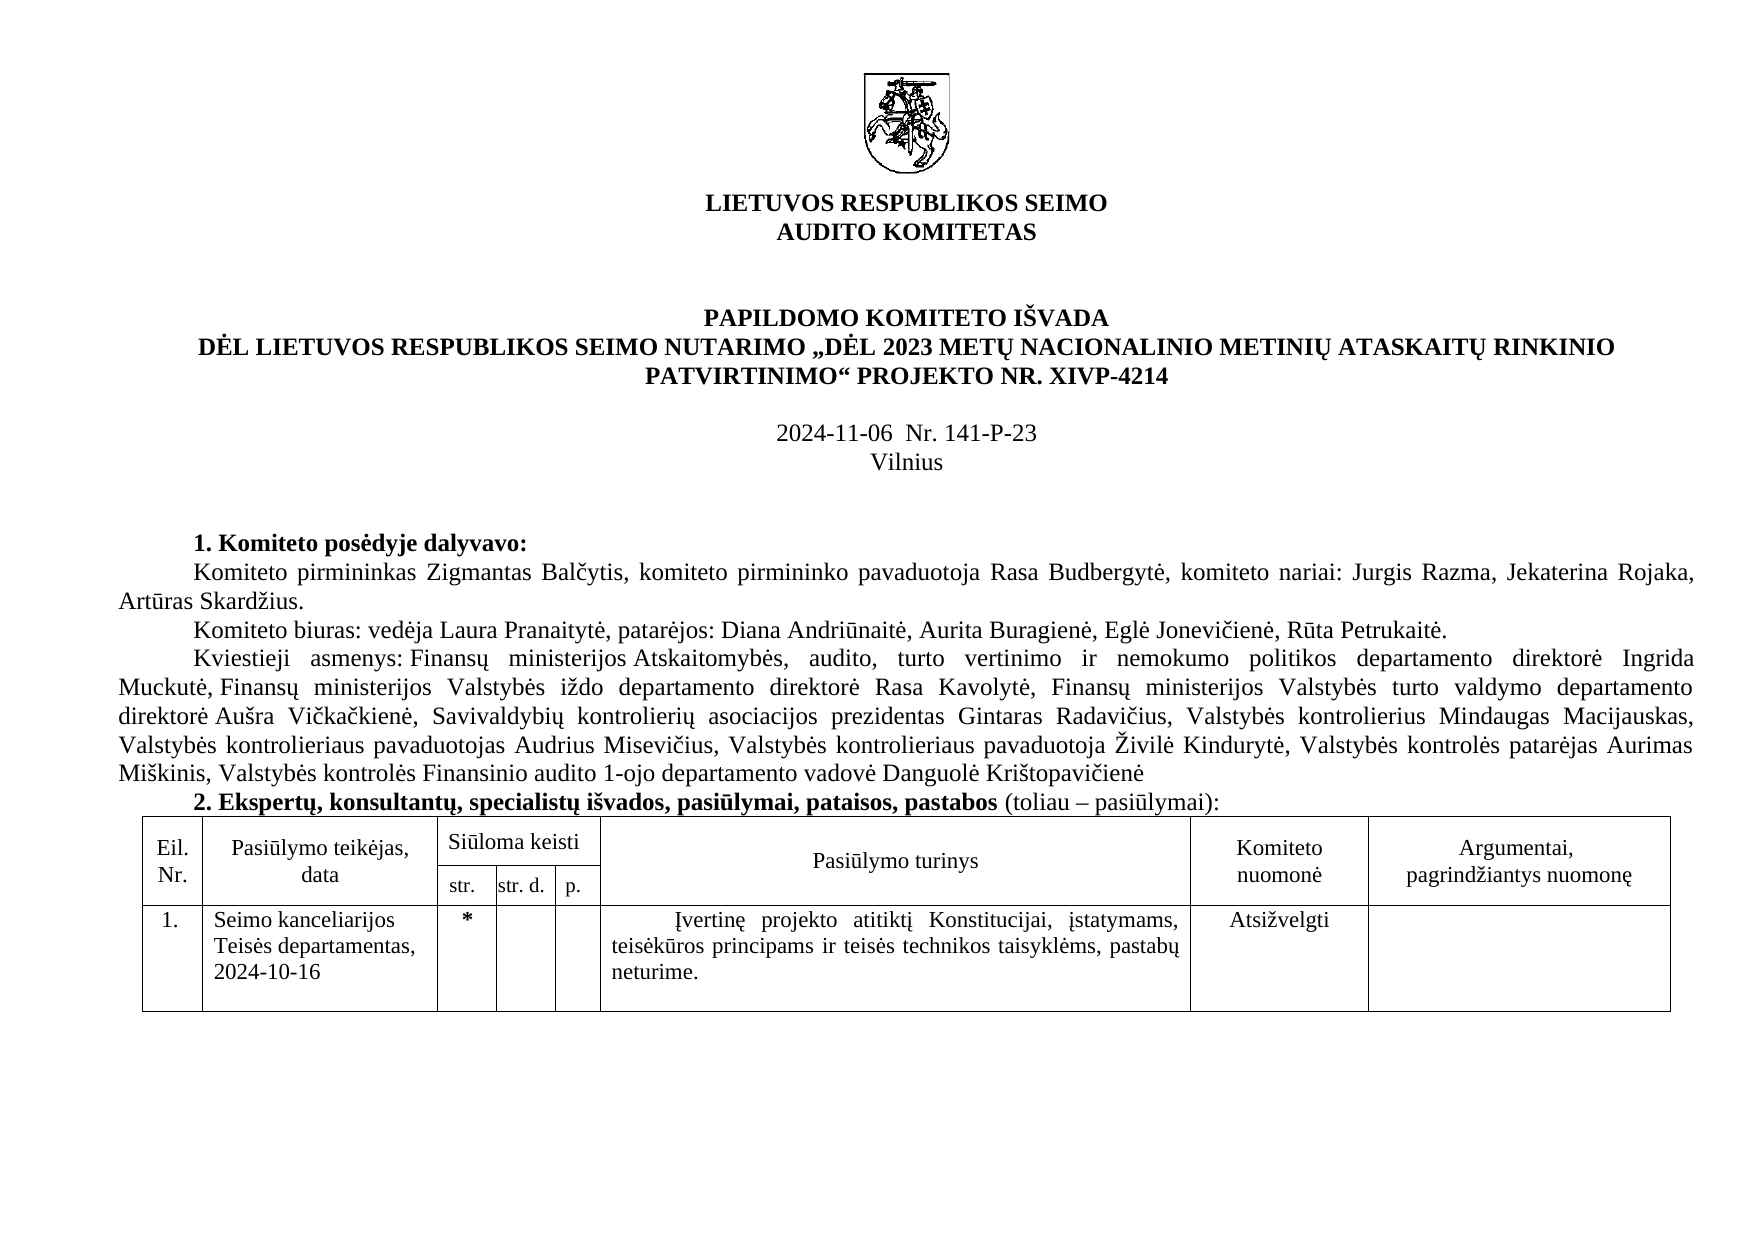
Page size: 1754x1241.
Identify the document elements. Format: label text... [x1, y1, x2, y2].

text 1. Komiteto posėdyje dalyvavo: [118, 528, 1695, 557]
table_header Argumentai, pagrindžiantys nuomonę [1369, 817, 1670, 904]
table_header Pasiūlymo teikėjas, data [203, 817, 437, 904]
subtitle PAPILDOMO KOMITETO IŠVADA [118, 303, 1695, 332]
table_cell Atsižvelgti [1191, 906, 1368, 1011]
table_cell str. [438, 866, 496, 904]
table_cell p. [556, 866, 600, 904]
table_cell str. d. [497, 866, 555, 904]
text Kviestieji asmenys: Finansų ministerijos Atskaitomybės, audito, turto vertinimo ir nemokumo politikos departamento direktorė Ingrida Muckutė, Finansų ministerijos Valstybės iždo departamento direktorė Rasa Kavolytė, Finansų ministerijos Valstybės turto valdymo departamento direktorė Aušra Vičkačkienė, Savivaldybių kontrolierių asociacijos prezidentas Gintaras Radavičius, Valstybės kontrolierius Mindaugas Macijauskas, Valstybės kontrolieriaus pavaduotojas Audrius Misevičius, Valstybės kontrolieriaus pavaduotoja Živilė Kindurytė, Valstybės kontrolės patarėjas Aurimas Miškinis, Valstybės kontrolės Finansinio audito 1-ojo departamento vadovė Danguolė Krištopavičienė [118, 643, 1695, 787]
table_header Eil. Nr. [143, 817, 202, 904]
table_cell [556, 906, 600, 1011]
table_header Pasiūlymo turinys [601, 817, 1190, 904]
subtitle 2. Ekspertų, konsultantų, specialistų išvados, pasiūlymai, pataisos, pastabos (toliau – pasiūlymai): [118, 787, 1695, 816]
text LIETUVOS RESPUBLIKOS SEIMO [118, 188, 1695, 217]
text 2024-11-06 Nr. 141-P-23 [118, 418, 1695, 447]
table_cell 1. [143, 906, 202, 1011]
table_header Siūloma keisti [438, 817, 600, 865]
text Komiteto pirmininkas Zigmantas Balčytis, komiteto pirmininko pavaduotoja Rasa Budbergytė, komiteto nariai: Jurgis Razma, Jekaterina Rojaka, Artūras Skardžius. [118, 557, 1695, 615]
text Vilnius [118, 447, 1695, 476]
table_header Komiteto nuomonė [1191, 817, 1368, 904]
table_cell [497, 906, 555, 1011]
table_cell Įvertinę projekto atitiktį Konstitucijai, įstatymams, teisėkūros principams ir teisės technikos taisyklėms, pastabų neturime. [601, 906, 1190, 1011]
table_cell * [438, 906, 496, 1011]
text Komiteto biuras: vedėja Laura Pranaitytė, patarėjos: Diana Andriūnaitė, Aurita Buragienė, Eglė Jonevičienė, Rūta Petrukaitė. [118, 615, 1695, 643]
table_cell [1369, 906, 1670, 1011]
table_cell Seimo kanceliarijos Teisės departamentas, 2024-10-16 [203, 906, 437, 1011]
text Audito komitetas [118, 217, 1695, 246]
text DĖL LIETUVOS RESPUBLIKOS SEIMO NUTARIMO „DĖL 2023 METŲ NACIONALINIO METINIŲ ATASKAITŲ RINKINIO PATVIRTINIMO“ PROJEKTO NR. XIVP-4214 [118, 332, 1695, 389]
